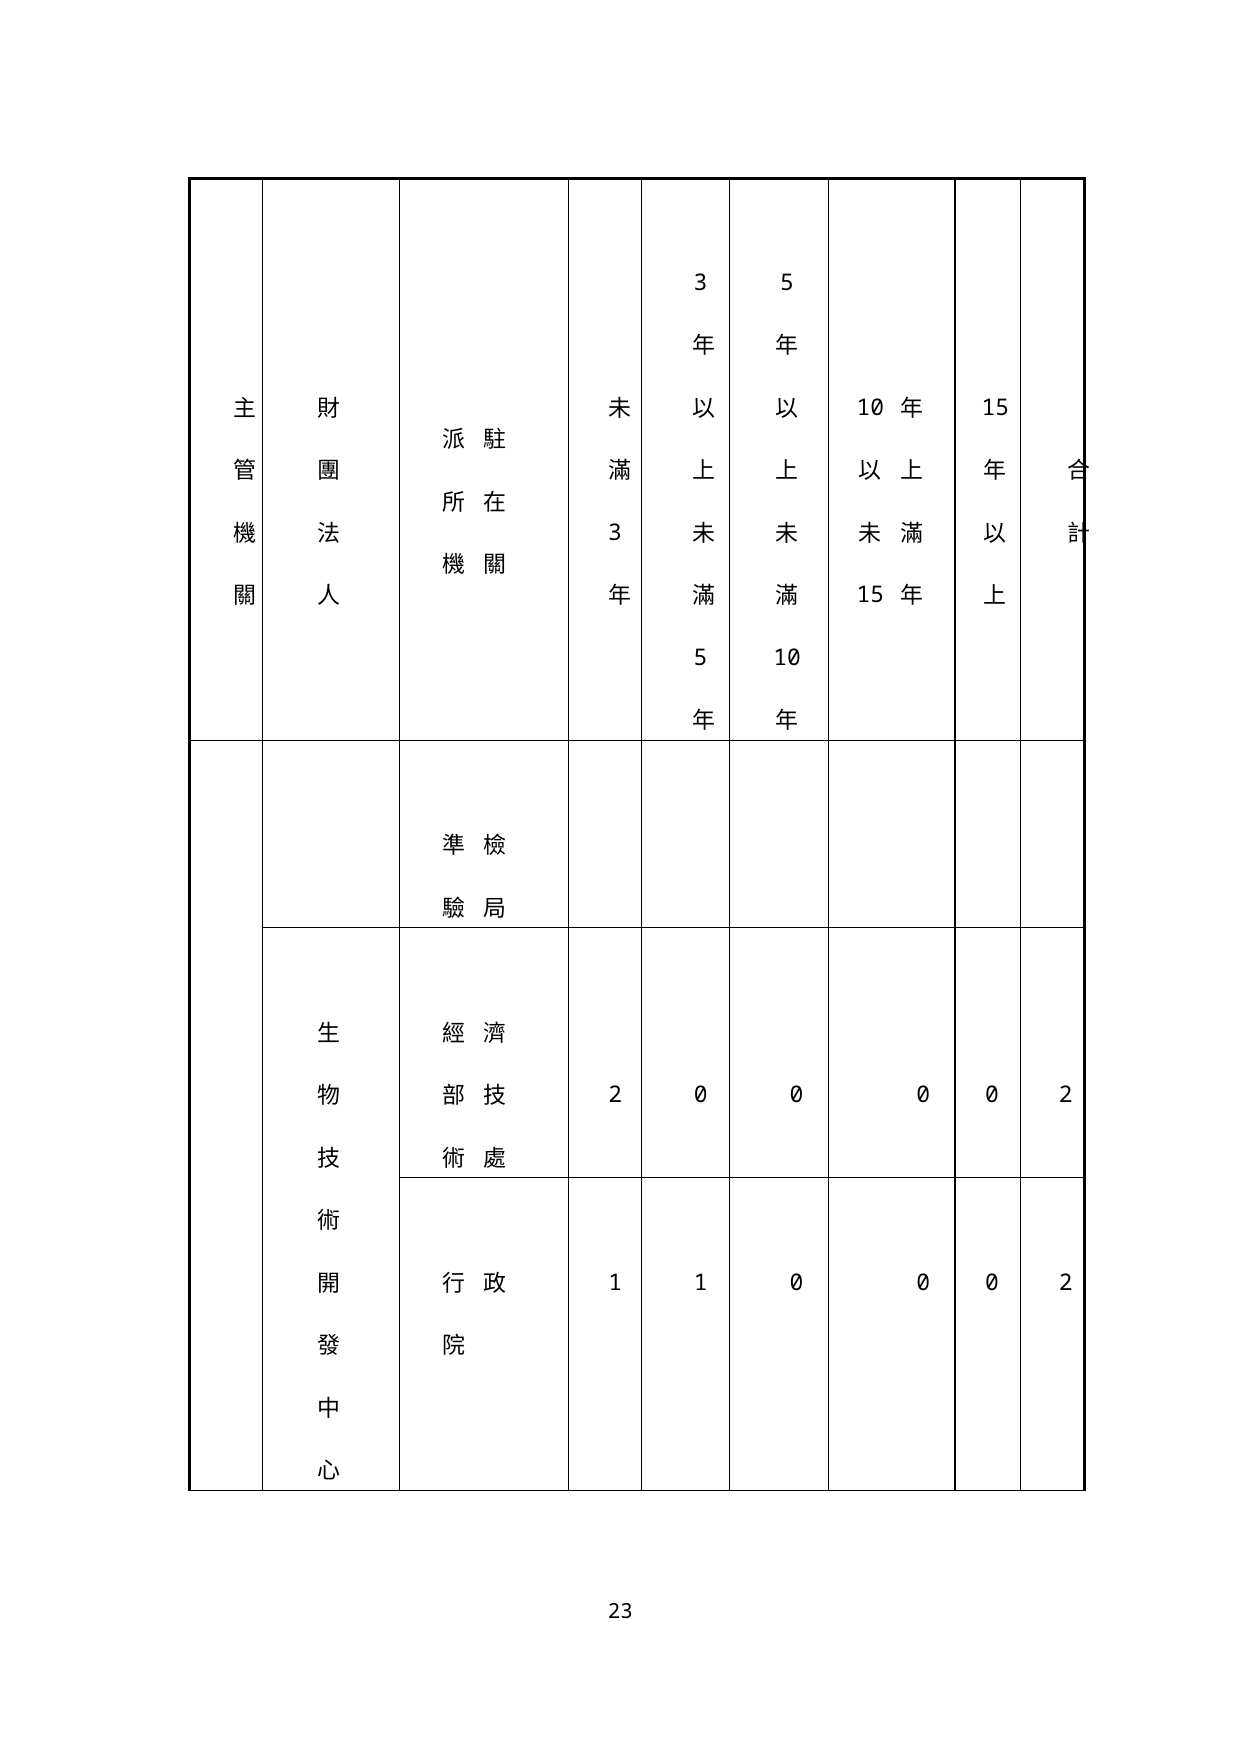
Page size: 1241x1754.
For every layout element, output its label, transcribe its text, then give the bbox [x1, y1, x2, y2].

table_cell 0 [730, 1178, 828, 1490]
table_cell 0 [829, 928, 954, 1177]
table_cell [263, 741, 399, 927]
table_header 10年以上未滿15年 [829, 180, 954, 740]
table_header 派駐所在機關 [400, 180, 568, 740]
table_header 財團法人 [263, 180, 399, 740]
table_cell 行政院 [400, 1178, 568, 1490]
table_cell 2 [1021, 1178, 1083, 1490]
table_cell 0 [829, 1178, 954, 1490]
table_header 5年以上未滿10年 [730, 180, 828, 740]
table_cell [569, 741, 641, 927]
table_cell 經濟部技術處 [400, 928, 568, 1177]
table_cell [642, 741, 729, 927]
table_cell [956, 741, 1020, 927]
table_cell 0 [956, 928, 1020, 1177]
table_cell 生物技術開發中心 [263, 928, 399, 1490]
table_cell 0 [642, 928, 729, 1177]
table_cell 準檢驗局 [400, 741, 568, 927]
table_cell 0 [730, 928, 828, 1177]
table_cell [829, 741, 954, 927]
table_cell 2 [569, 928, 641, 1177]
table_cell [730, 741, 828, 927]
table_header 3年以上未滿5年 [642, 180, 729, 740]
table_header 未滿3年 [569, 180, 641, 740]
table_cell [1021, 741, 1083, 927]
table_cell 1 [569, 1178, 641, 1490]
table_header 合計 [1021, 180, 1083, 740]
table_cell [191, 741, 262, 1490]
table_cell 0 [956, 1178, 1020, 1490]
table_cell 2 [1021, 928, 1083, 1177]
table_cell 1 [642, 1178, 729, 1490]
table_header 主管機關 [191, 180, 262, 740]
table_header 15年以上 [956, 180, 1020, 740]
